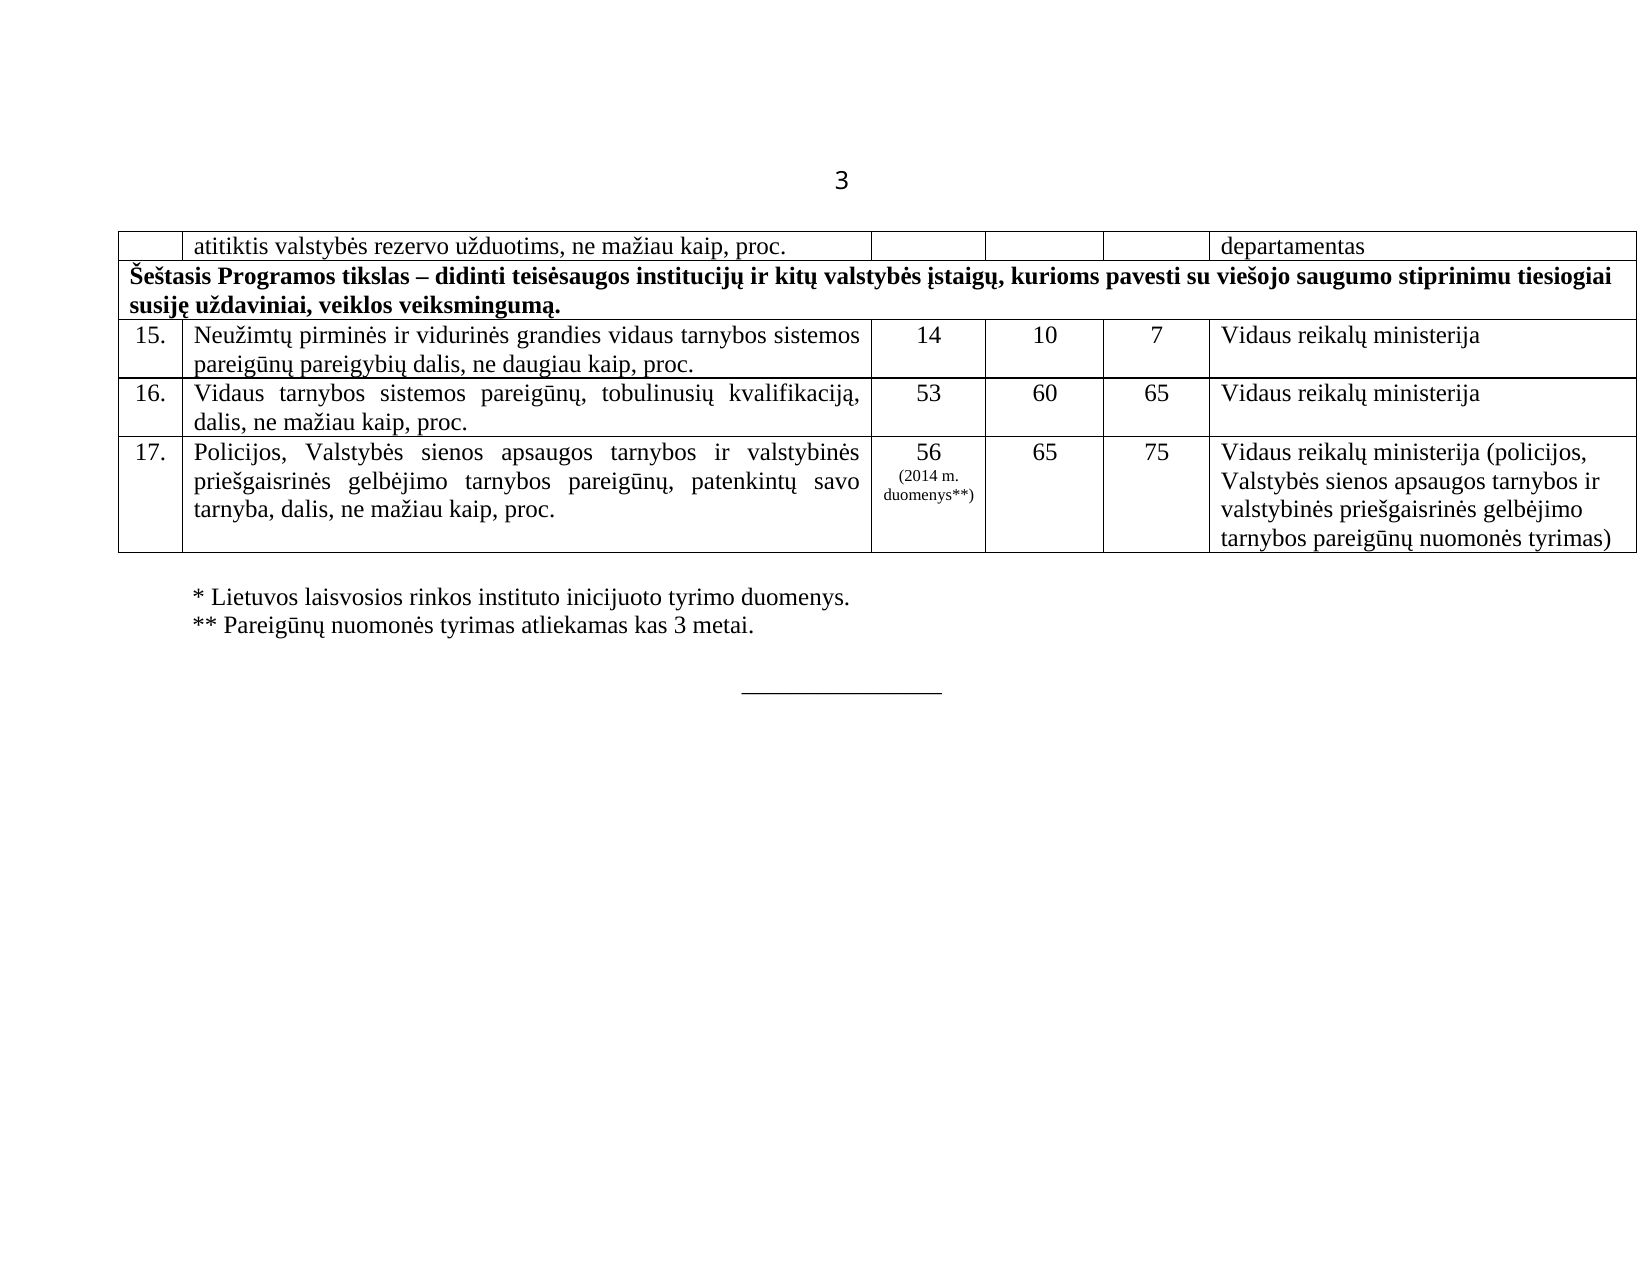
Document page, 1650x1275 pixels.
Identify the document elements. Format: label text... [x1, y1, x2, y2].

table_cell 14 [872, 320, 985, 377]
text ** Pareigūnų nuomonės tyrimas atliekamas kas 3 metai. [118, 611, 1565, 639]
table_cell Vidaus tarnybos sistemos pareigūnų, tobulinusių kvalifikaciją, dalis, ne mažiau kaip, proc. [183, 379, 871, 436]
table_cell [1104, 232, 1209, 260]
table_cell Vidaus reikalų ministerija [1210, 379, 1636, 436]
table_cell [872, 232, 985, 260]
table_cell Neužimtų pirminės ir vidurinės grandies vidaus tarnybos sistemos pareigūnų pareigybių dalis, ne daugiau kaip, proc. [183, 320, 871, 377]
table_cell 56 (2014 m. duomenys**) [872, 437, 985, 552]
text ________________ [118, 668, 1565, 697]
table_cell [986, 232, 1103, 260]
table_cell 65 [986, 437, 1103, 552]
table_cell 16. [119, 379, 182, 436]
table_cell [119, 232, 182, 260]
table_cell atitiktis valstybės rezervo užduotims, ne mažiau kaip, proc. [183, 232, 871, 260]
table_cell 17. [119, 437, 182, 552]
table_cell 7 [1104, 320, 1209, 377]
table_cell Vidaus reikalų ministerija [1210, 320, 1636, 377]
table_cell Šeštasis Programos tikslas – didinti teisėsaugos institucijų ir kitų valstybės įstaigų, kurioms pavesti su viešojo saugumo stiprinimu tiesiogiai susiję uždaviniai, veiklos veiksmingumą. [119, 261, 1636, 319]
table_cell 60 [986, 379, 1103, 436]
table_cell 53 [872, 379, 985, 436]
table_cell departamentas [1210, 232, 1636, 260]
text * Lietuvos laisvosios rinkos instituto inicijuoto tyrimo duomenys. [118, 582, 1565, 611]
table_cell Policijos, Valstybės sienos apsaugos tarnybos ir valstybinės priešgaisrinės gelbėjimo tarnybos pareigūnų, patenkintų savo tarnyba, dalis, ne mažiau kaip, proc. [183, 437, 871, 552]
table_cell 10 [986, 320, 1103, 377]
table_cell 75 [1104, 437, 1209, 552]
table_cell 65 [1104, 379, 1209, 436]
table_cell 15. [119, 320, 182, 377]
table_cell Vidaus reikalų ministerija (policijos, Valstybės sienos apsaugos tarnybos ir valstybinės priešgaisrinės gelbėjimo tarnybos pareigūnų nuomonės tyrimas) [1210, 437, 1636, 552]
